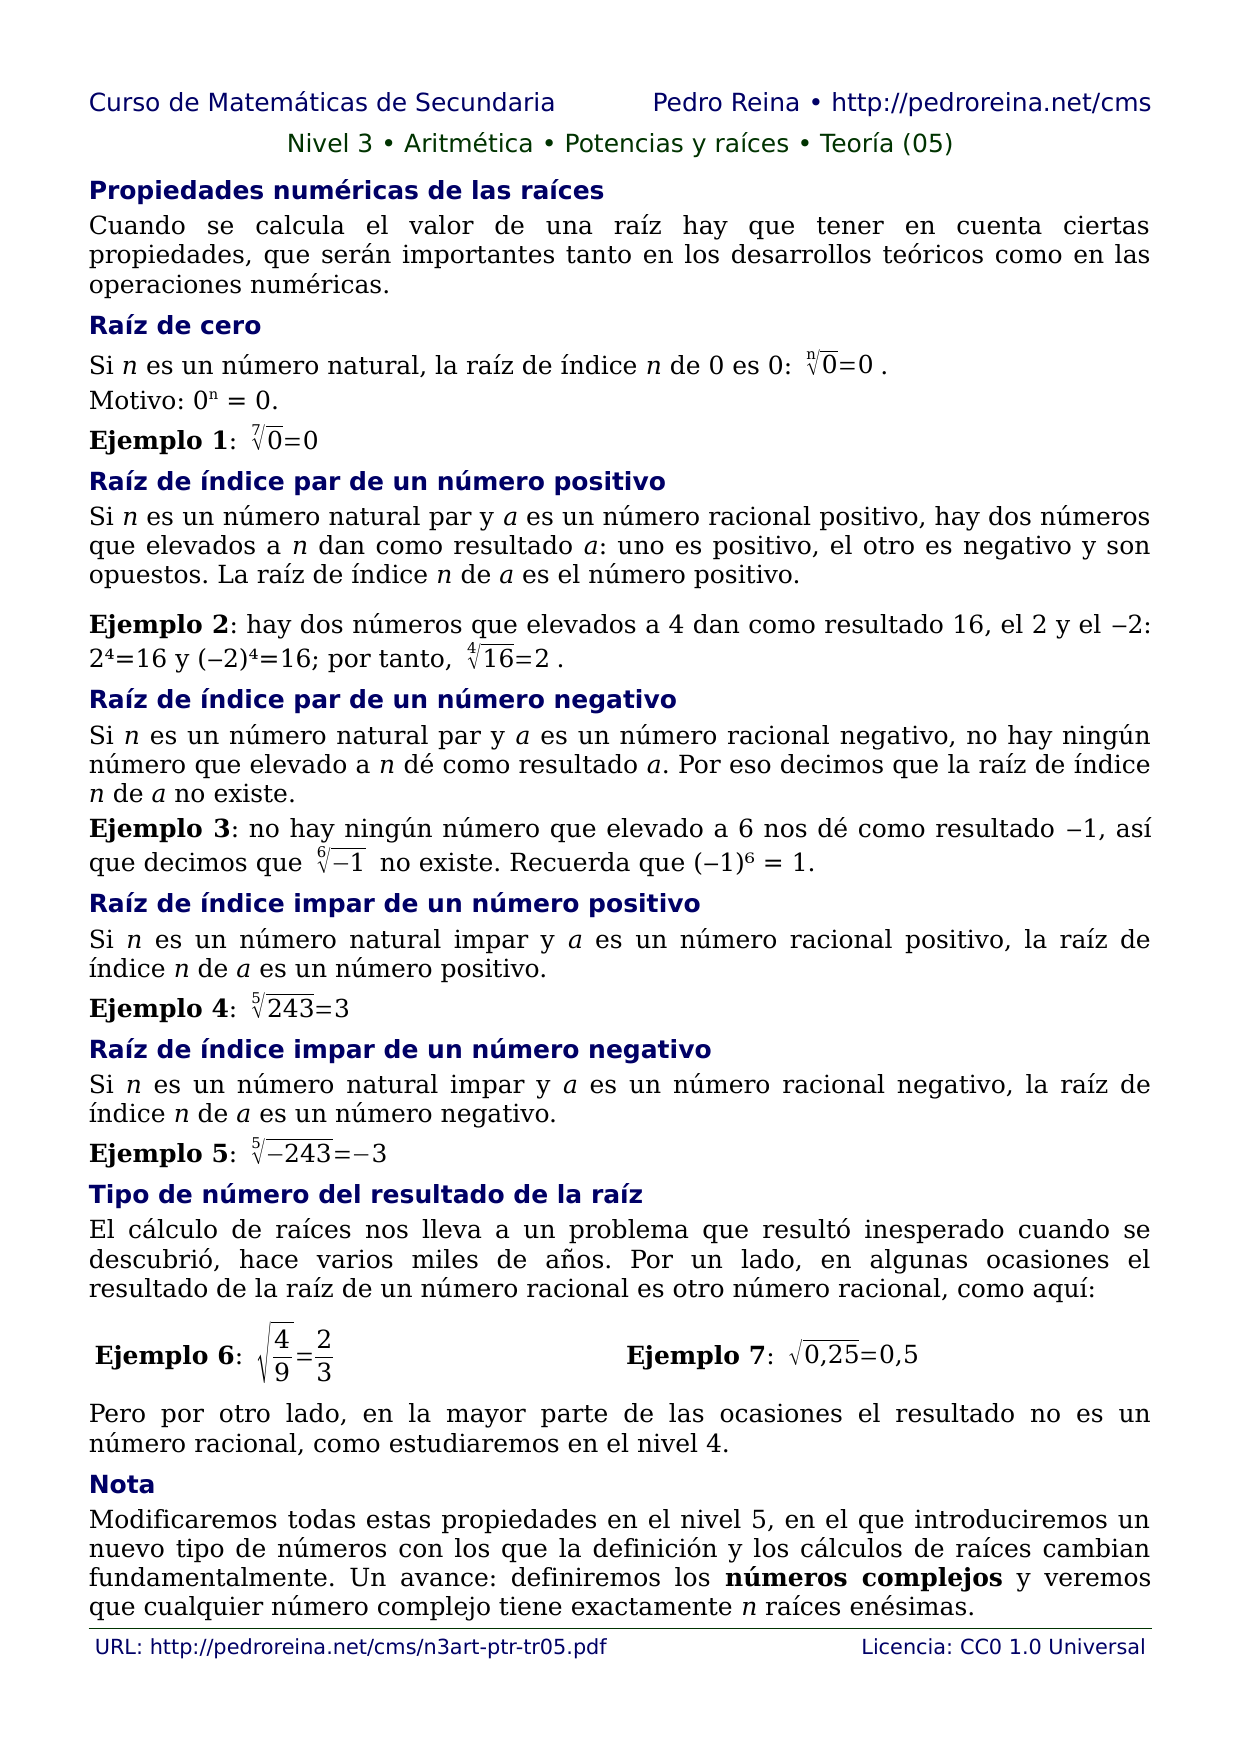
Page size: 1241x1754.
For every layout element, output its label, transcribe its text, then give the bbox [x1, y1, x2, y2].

text Tipo de número del resultado de la raíz [88, 1181, 1152, 1210]
text Ejemplo 4: [88, 989, 1152, 1023]
text Nivel 3 • Aritmética • Potencias y raíces • Teoría (05) [88, 129, 1152, 159]
text Raíz de cero [88, 311, 1152, 340]
text Nota [88, 1470, 1152, 1499]
text Pero por otro lado, en la mayor parte de las ocasiones el resultado no es un número racional, como estudiaremos en el nivel 4. [88, 1399, 1152, 1458]
text Si n es un número natural, la raíz de índice n de 0 es 0: . [88, 346, 1152, 380]
text Cuando se calcula el valor de una raíz hay que tener en cuenta ciertas propiedades, que serán importantes tanto en los desarrollos teóricos como en las operaciones numéricas. [88, 211, 1152, 299]
text Ejemplo 3: no hay ningún número que elevado a 6 nos dé como resultado ‒1, así que decimos que no existe. Recuerda que (‒1)⁶ = 1. [88, 814, 1152, 878]
text Si n es un número natural impar y a es un número racional negativo, la raíz de índice n de a es un número negativo. [88, 1070, 1152, 1128]
text Motivo: 0n = 0. [88, 386, 1152, 415]
text Curso de Matemáticas de Secundaria Pedro Reina • http://pedroreina.net/cms [88, 88, 1152, 118]
text Si n es un número natural par y a es un número racional negativo, no hay ningún número que elevado a n dé como resultado a. Por eso decimos que la raíz de índice n de a no existe. [88, 721, 1152, 808]
table_header Ejemplo 6: [89, 1315, 620, 1394]
text Si n es un número natural par y a es un número racional positivo, hay dos números que elevados a n dan como resultado a: uno es positivo, el otro es negativo y son opuestos. La raíz de índice n de a es el número positivo. [88, 502, 1152, 590]
text Ejemplo 1: [88, 421, 1152, 455]
text Raíz de índice par de un número negativo [88, 686, 1152, 715]
text El cálculo de raíces nos lleva a un problema que resultó inesperado cuando se descubrió, hace varios miles de años. Por un lado, en algunas ocasiones el resultado de la raíz de un número racional es otro número racional, como aquí: [88, 1216, 1152, 1303]
text Ejemplo 5: [88, 1134, 1152, 1169]
text Ejemplo 2: hay dos números que elevados a 4 dan como resultado 16, el 2 y el ‒2: 2⁴=16 y (‒2)⁴=16; por tanto, . [88, 610, 1152, 674]
text Raíz de índice impar de un número negativo [88, 1035, 1152, 1064]
text Si n es un número natural impar y a es un número racional positivo, la raíz de índice n de a es un número positivo. [88, 925, 1152, 983]
text Raíz de índice par de un número positivo [88, 467, 1152, 496]
text Raíz de índice impar de un número positivo [88, 890, 1152, 919]
text Propiedades numéricas de las raíces [88, 176, 1152, 206]
table_header Ejemplo 7: [620, 1315, 1152, 1394]
text Modificaremos todas estas propiedades en el nivel 5, en el que introduciremos un nuevo tipo de números con los que la definición y los cálculos de raíces cambian fundamentalmente. Un avance: definiremos los números complejos y veremos que cualquier número complejo tiene exactamente n raíces enésimas. [88, 1505, 1152, 1622]
